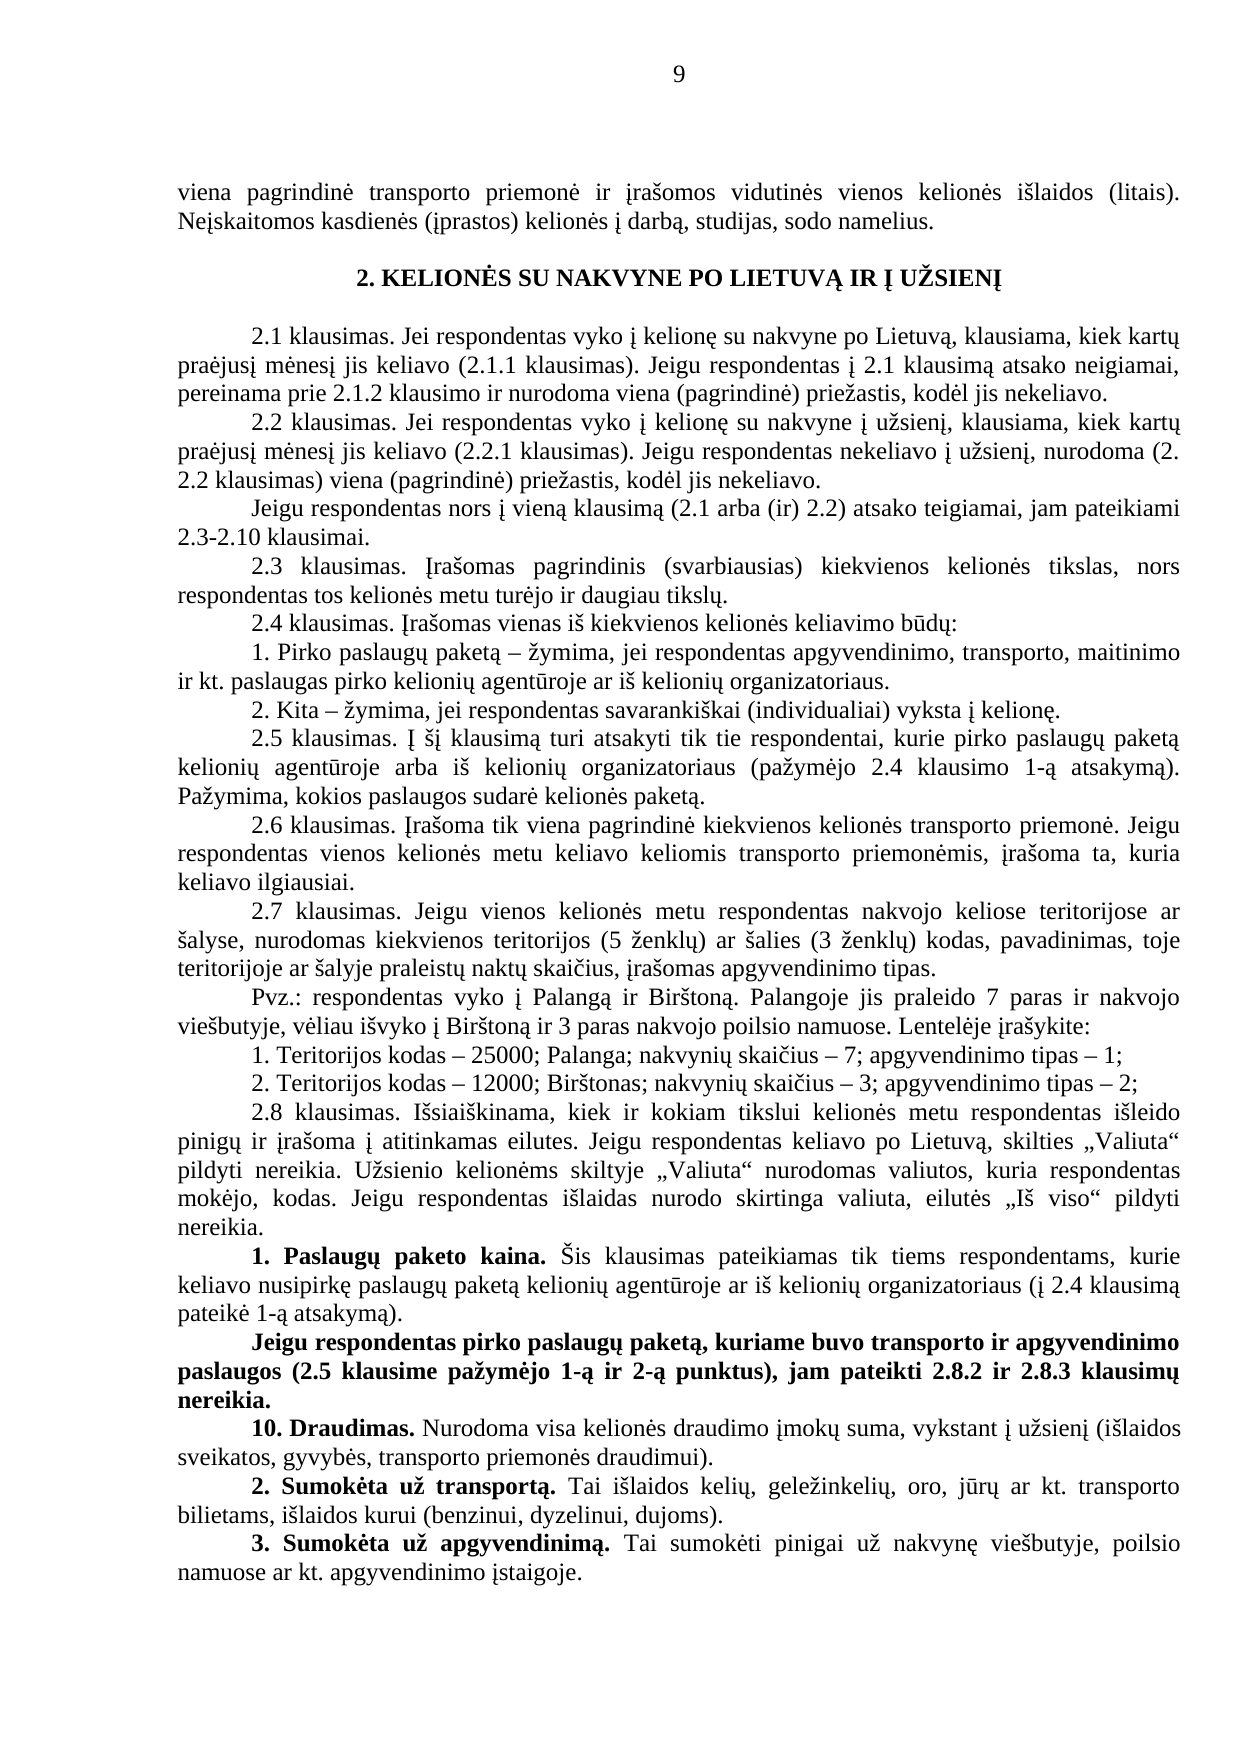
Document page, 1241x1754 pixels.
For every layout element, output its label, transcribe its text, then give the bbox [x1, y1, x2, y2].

text viena pagrindinė transporto priemonė ir įrašomos vidutinės vienos kelionės išlaidos (litais). Neįskaitomos kasdienės (įprastos) kelionės į darbą, studijas, sodo namelius. [177, 177, 1181, 235]
text 2.8 klausimas. Išsiaiškinama, kiek ir kokiam tikslui kelionės metu respondentas išleido pinigų ir įrašoma į atitinkamas eilutes. Jeigu respondentas keliavo po Lietuvą, skilties „Valiuta“ pildyti nereikia. Užsienio kelionėms skiltyje „Valiuta“ nurodomas valiutos, kuria respondentas mokėjo, kodas. Jeigu respondentas išlaidas nurodo skirtinga valiuta, eilutės „Iš viso“ pildyti nereikia. [177, 1097, 1181, 1241]
text 1. Teritorijos kodas – 25000; Palanga; nakvynių skaičius – 7; apgyvendinimo tipas – 1; [177, 1040, 1181, 1068]
text 2. Kita – žymima, jei respondentas savarankiškai (individualiai) vyksta į kelionę. [177, 695, 1181, 723]
text 2.1 klausimas. Jei respondentas vyko į kelionę su nakvyne po Lietuvą, klausiama, kiek kartų praėjusį mėnesį jis keliavo (2.1.1 klausimas). Jeigu respondentas į 2.1 klausimą atsako neigiamai, pereinama prie 2.1.2 klausimo ir nurodoma viena (pagrindinė) priežastis, kodėl jis nekeliavo. [177, 321, 1181, 407]
text 2. KELIONĖS SU NAKVYNE PO LIETUVĄ IR Į UŽSIENĮ [177, 263, 1181, 292]
text 1. Pirko paslaugų paketą – žymima, jei respondentas apgyvendinimo, transporto, maitinimo ir kt. paslaugas pirko kelionių agentūroje ar iš kelionių organizatoriaus. [177, 637, 1181, 695]
text 2. Teritorijos kodas – 12000; Birštonas; nakvynių skaičius – 3; apgyvendinimo tipas – 2; [177, 1068, 1181, 1097]
text 2.7 klausimas. Jeigu vienos kelionės metu respondentas nakvojo keliose teritorijose ar šalyse, nurodomas kiekvienos teritorijos (5 ženklų) ar šalies (3 ženklų) kodas, pavadinimas, toje teritorijoje ar šalyje praleistų naktų skaičius, įrašomas apgyvendinimo tipas. [177, 896, 1181, 982]
text 2.5 klausimas. Į šį klausimą turi atsakyti tik tie respondentai, kurie pirko paslaugų paketą kelionių agentūroje arba iš kelionių organizatoriaus (pažymėjo 2.4 klausimo 1-ą atsakymą). Pažymima, kokios paslaugos sudarė kelionės paketą. [177, 723, 1181, 810]
text 3. Sumokėta už apgyvendinimą. Tai sumokėti pinigai už nakvynę viešbutyje, poilsio namuose ar kt. apgyvendinimo įstaigoje. [177, 1528, 1181, 1586]
text Pvz.: respondentas vyko į Palangą ir Birštoną. Palangoje jis praleido 7 paras ir nakvojo viešbutyje, vėliau išvyko į Birštoną ir 3 paras nakvojo poilsio namuose. Lentelėje įrašykite: [177, 982, 1181, 1040]
text Jeigu respondentas pirko paslaugų paketą, kuriame buvo transporto ir apgyvendinimo paslaugos (2.5 klausime pažymėjo 1-ą ir 2-ą punktus), jam pateikti 2.8.2 ir 2.8.3 klausimų nereikia. [177, 1327, 1181, 1413]
text 2.6 klausimas. Įrašoma tik viena pagrindinė kiekvienos kelionės transporto priemonė. Jeigu respondentas vienos kelionės metu keliavo keliomis transporto priemonėmis, įrašoma ta, kuria keliavo ilgiausiai. [177, 810, 1181, 896]
text 10. Draudimas. Nurodoma visa kelionės draudimo įmokų suma, vykstant į užsienį (išlaidos sveikatos, gyvybės, transporto priemonės draudimui). [177, 1413, 1181, 1471]
text 2.4 klausimas. Įrašomas vienas iš kiekvienos kelionės keliavimo būdų: [177, 608, 1181, 637]
text 2.3 klausimas. Įrašomas pagrindinis (svarbiausias) kiekvienos kelionės tikslas, nors respondentas tos kelionės metu turėjo ir daugiau tikslų. [177, 551, 1181, 608]
text 1. Paslaugų paketo kaina. Šis klausimas pateikiamas tik tiems respondentams, kurie keliavo nusipirkę paslaugų paketą kelionių agentūroje ar iš kelionių organizatoriaus (į 2.4 klausimą pateikė 1-ą atsakymą). [177, 1241, 1181, 1327]
text 2. Sumokėta už transportą. Tai išlaidos kelių, geležinkelių, oro, jūrų ar kt. transporto bilietams, išlaidos kurui (benzinui, dyzelinui, dujoms). [177, 1471, 1181, 1528]
text Jeigu respondentas nors į vieną klausimą (2.1 arba (ir) 2.2) atsako teigiamai, jam pateikiami 2.3-2.10 klausimai. [177, 493, 1181, 551]
text 2.2 klausimas. Jei respondentas vyko į kelionę su nakvyne į užsienį, klausiama, kiek kartų praėjusį mėnesį jis keliavo (2.2.1 klausimas). Jeigu respondentas nekeliavo į užsienį, nurodoma (2. 2.2 klausimas) viena (pagrindinė) priežastis, kodėl jis nekeliavo. [177, 407, 1181, 493]
